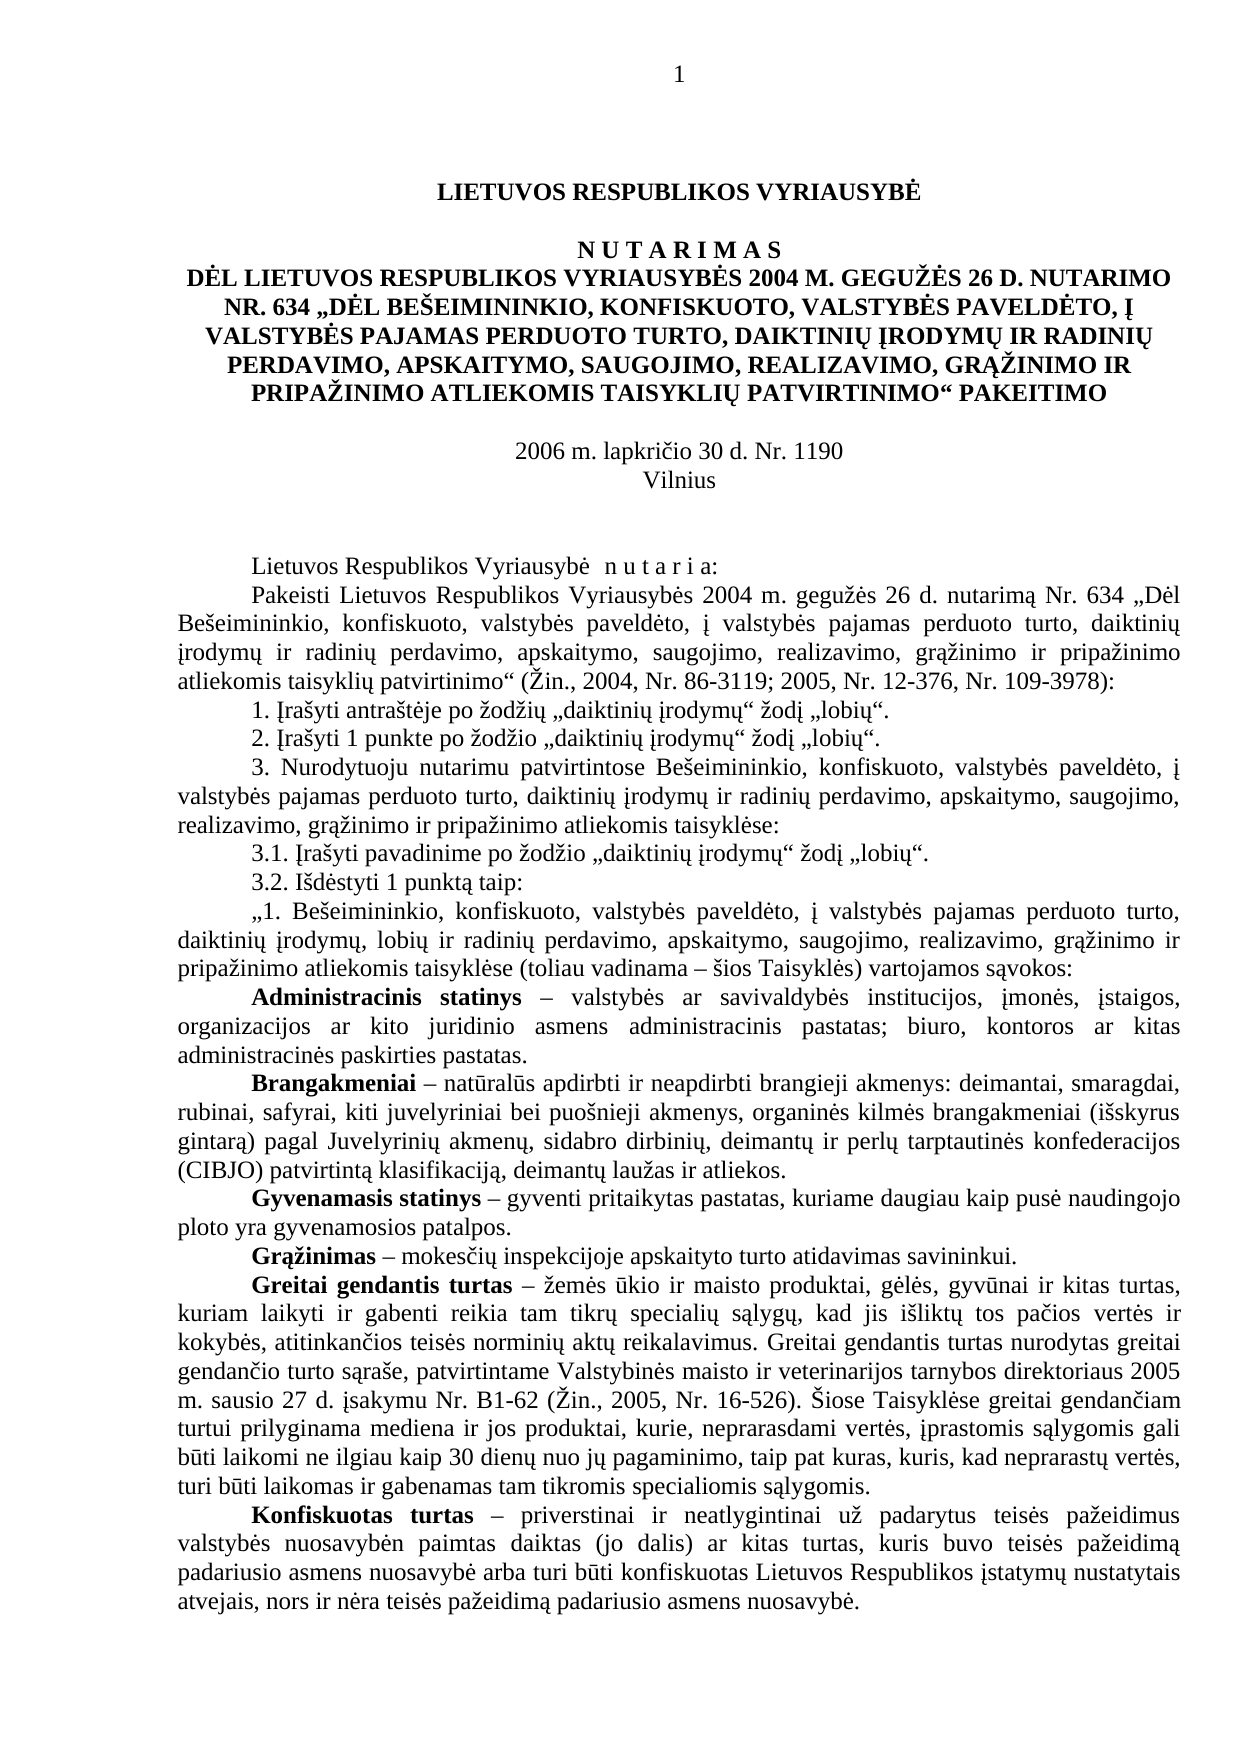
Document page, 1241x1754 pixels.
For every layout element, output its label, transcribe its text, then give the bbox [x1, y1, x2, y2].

text Grąžinimas – mokesčių inspekcijoje apskaityto turto atidavimas savininkui. [177, 1241, 1181, 1270]
text 1. Įrašyti antraštėje po žodžių „daiktinių įrodymų“ žodį „lobių“. [177, 695, 1181, 723]
text Konfiskuotas turtas – priverstinai ir neatlygintinai už padarytus teisės pažeidimus valstybės nuosavybėn paimtas daiktas (jo dalis) ar kitas turtas, kuris buvo teisės pažeidimą padariusio asmens nuosavybė arba turi būti konfiskuotas Lietuvos Respublikos įstatymų nustatytais atvejais, nors ir nėra teisės pažeidimą padariusio asmens nuosavybė. [177, 1500, 1181, 1615]
text LIETUVOS RESPUBLIKOS VYRIAUSYBĖ [177, 177, 1181, 206]
text Gyvenamasis statinys – gyventi pritaikytas pastatas, kuriame daugiau kaip pusė naudingojo ploto yra gyvenamosios patalpos. [177, 1183, 1181, 1241]
text 3.1. Įrašyti pavadinime po žodžio „daiktinių įrodymų“ žodį „lobių“. [177, 838, 1181, 867]
text 2. Įrašyti 1 punkte po žodžio „daiktinių įrodymų“ žodį „lobių“. [177, 723, 1181, 752]
text Greitai gendantis turtas – žemės ūkio ir maisto produktai, gėlės, gyvūnai ir kitas turtas, kuriam laikyti ir gabenti reikia tam tikrų specialių sąlygų, kad jis išliktų tos pačios vertės ir kokybės, atitinkančios teisės norminių aktų reikalavimus. Greitai gendantis turtas nurodytas greitai gendančio turto sąraše, patvirtintame Valstybinės maisto ir veterinarijos tarnybos direktoriaus 2005 m. sausio 27 d. įsakymu Nr. B1-62 (Žin., 2005, Nr. 16-526). Šiose Taisyklėse greitai gendančiam turtui prilyginama mediena ir jos produktai, kurie, neprarasdami vertės, įprastomis sąlygomis gali būti laikomi ne ilgiau kaip 30 dienų nuo jų pagaminimo, taip pat kuras, kuris, kad neprarastų vertės, turi būti laikomas ir gabenamas tam tikromis specialiomis sąlygomis. [177, 1270, 1181, 1500]
text Administracinis statinys – valstybės ar savivaldybės institucijos, įmonės, įstaigos, organizacijos ar kito juridinio asmens administracinis pastatas; biuro, kontoros ar kitas administracinės paskirties pastatas. [177, 982, 1181, 1068]
text N U T A R I M A S [177, 235, 1181, 263]
text 3.2. Išdėstyti 1 punktą taip: [177, 867, 1181, 896]
text Brangakmeniai – natūralūs apdirbti ir neapdirbti brangieji akmenys: deimantai, smaragdai, rubinai, safyrai, kiti juvelyriniai bei puošnieji akmenys, organinės kilmės brangakmeniai (išskyrus gintarą) pagal Juvelyrinių akmenų, sidabro dirbinių, deimantų ir perlų tarptautinės konfederacijos (CIBJO) patvirtintą klasifikaciją, deimantų laužas ir atliekos. [177, 1068, 1181, 1183]
text Vilnius [177, 465, 1181, 493]
text 2006 m. lapkričio 30 d. Nr. 1190 [177, 436, 1181, 465]
text „1. Bešeimininkio, konfiskuoto, valstybės paveldėto, į valstybės pajamas perduoto turto, daiktinių įrodymų, lobių ir radinių perdavimo, apskaitymo, saugojimo, realizavimo, grąžinimo ir pripažinimo atliekomis taisyklėse (toliau vadinama – šios Taisyklės) vartojamos sąvokos: [177, 896, 1181, 982]
text Lietuvos Respublikos Vyriausybė nutaria: [177, 551, 1181, 580]
text DĖL LIETUVOS RESPUBLIKOS VYRIAUSYBĖS 2004 M. GEGUŽĖS 26 D. NUTARIMO NR. 634 „DĖL BEŠEIMININKIO, KONFISKUOTO, VALSTYBĖS PAVELDĖTO, Į VALSTYBĖS PAJAMAS PERDUOTO TURTO, DAIKTINIŲ ĮRODYMŲ IR RADINIŲ PERDAVIMO, APSKAITYMO, SAUGOJIMO, REALIZAVIMO, GRĄŽINIMO IR PRIPAŽINIMO ATLIEKOMIS TAISYKLIŲ PATVIRTINIMO“ PAKEITIMO [177, 263, 1181, 407]
text Pakeisti Lietuvos Respublikos Vyriausybės 2004 m. gegužės 26 d. nutarimą Nr. 634 „Dėl Bešeimininkio, konfiskuoto, valstybės paveldėto, į valstybės pajamas perduoto turto, daiktinių įrodymų ir radinių perdavimo, apskaitymo, saugojimo, realizavimo, grąžinimo ir pripažinimo atliekomis taisyklių patvirtinimo“ (Žin., 2004, Nr. 86-3119; 2005, Nr. 12-376, Nr. 109-3978): [177, 580, 1181, 695]
text 3. Nurodytuoju nutarimu patvirtintose Bešeimininkio, konfiskuoto, valstybės paveldėto, į valstybės pajamas perduoto turto, daiktinių įrodymų ir radinių perdavimo, apskaitymo, saugojimo, realizavimo, grąžinimo ir pripažinimo atliekomis taisyklėse: [177, 752, 1181, 838]
